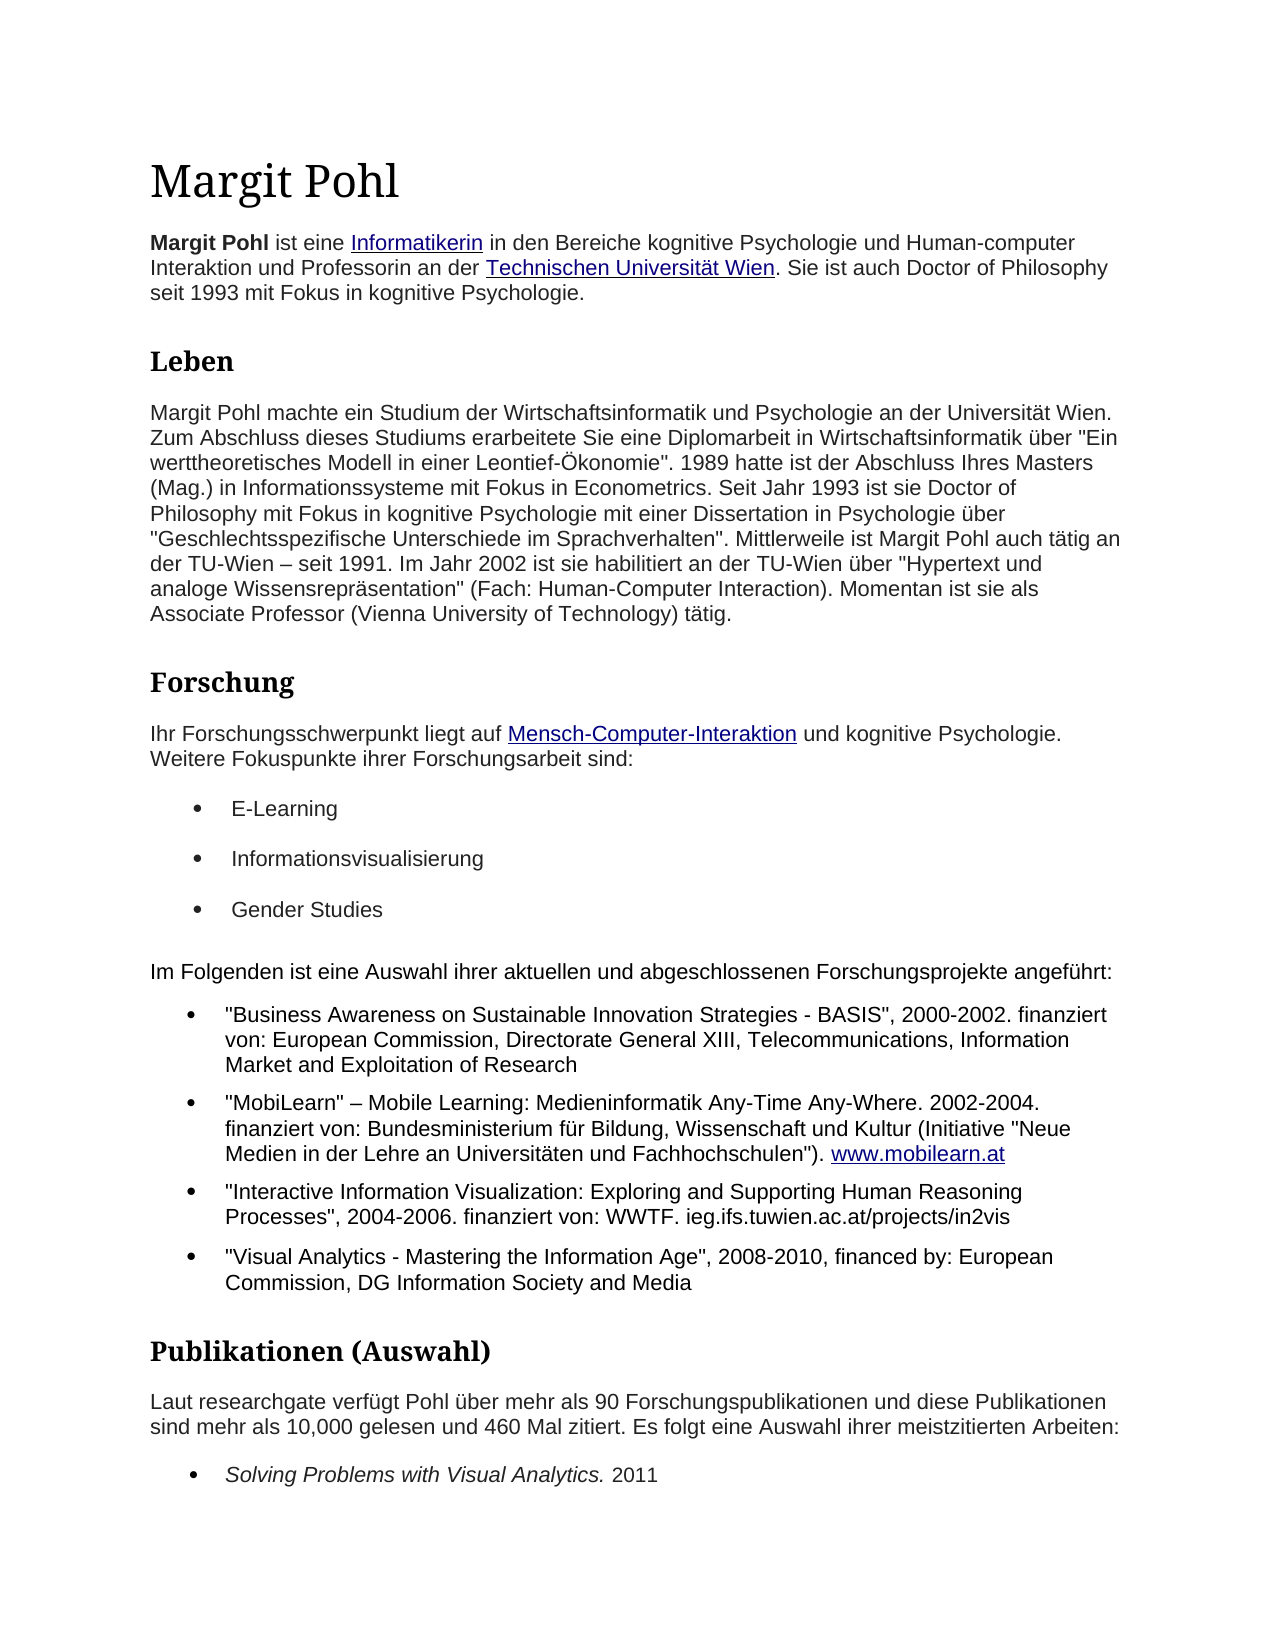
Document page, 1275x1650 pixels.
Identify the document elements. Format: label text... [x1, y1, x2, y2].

text Margit Pohl ist eine Informatikerin in den Bereiche kognitive Psychologie und Human-computer Interaktion und Professorin an der Technischen Universität Wien. Sie ist auch Doctor of Philosophy seit 1993 mit Fokus in kognitive Psychologie. [150, 230, 1125, 305]
text Ihr Forschungsschwerpunkt liegt auf Mensch-Computer-Interaktion und kognitive Psychologie. Weitere Fokuspunkte ihrer Forschungsarbeit sind: [150, 721, 1125, 771]
list "MobiLearn" – Mobile Learning: Medieninformatik Any-Time Any-Where. 2002-2004. finanziert von: Bundesministerium für Bildung, Wissenschaft und Kultur (Initiative "Neue Medien in der Lehre an Universitäten und Fachhochschulen"). www.mobilearn.at [187, 1090, 1125, 1166]
text Laut researchgate verfügt Pohl über mehr als 90 Forschungspublikationen und diese Publikationen sind mehr als 10,000 gelesen und 460 Mal zitiert. Es folgt eine Auswahl ihrer meistzitierten Arbeiten: [150, 1389, 1125, 1439]
subtitle Forschung [150, 664, 1125, 701]
subtitle Leben [150, 343, 1125, 380]
list Gender Studies [193, 896, 1125, 922]
text Margit Pohl machte ein Studium der Wirtschaftsinformatik und Psychologie an der Universität Wien. Zum Abschluss dieses Studiums erarbeitete Sie eine Diplomarbeit in Wirtschaftsinformatik über "Ein werttheoretisches Modell in einer Leontief-Ökonomie". 1989 hatte ist der Abschluss Ihres Masters (Mag.) in Informationssysteme mit Fokus in Econometrics. Seit Jahr 1993 ist sie Doctor of Philosophy mit Fokus in kognitive Psychologie mit einer Dissertation in Psychologie über "Geschlechtsspezifische Unterschiede im Sprachverhalten". Mittlerweile ist Margit Pohl auch tätig an der TU-Wien – seit 1991. Im Jahr 2002 ist sie habilitiert an der TU-Wien über "Hypertext und analoge Wissensrepräsentation" (Fach: Human-Computer Interaction). Momentan ist sie als Associate Professor (Vienna University of Technology) tätig. [150, 399, 1125, 626]
subtitle Im Folgenden ist eine Auswahl ihrer aktuellen und abgeschlossenen Forschungsprojektе angeführt: [150, 959, 1125, 984]
subtitle Publikationen (Auswahl) [150, 1332, 1125, 1369]
list Solving Problems with Visual Analytics. 2011 [190, 1462, 1125, 1487]
list "Visual Analytics - Mastering the Information Age", 2008-2010, financed by: European Commission, DG Information Society and Media [187, 1244, 1125, 1295]
list "Business Awareness on Sustainable Innovation Strategies - BASIS", 2000-2002. finanziert von: European Commission, Directorate General XIII, Telecommunications, Information Market and Exploitation of Research [187, 1002, 1125, 1077]
list Informationsvisualisierung [193, 846, 1125, 871]
list E-Learning [193, 796, 1125, 821]
list "Interactive Information Visualization: Exploring and Supporting Human Reasoning Processes", 2004-2006. finanziert von: WWTF. ieg.ifs.tuwien.ac.at/projects/in2vis [187, 1179, 1125, 1229]
subtitle Margit Pohl [150, 150, 1125, 211]
